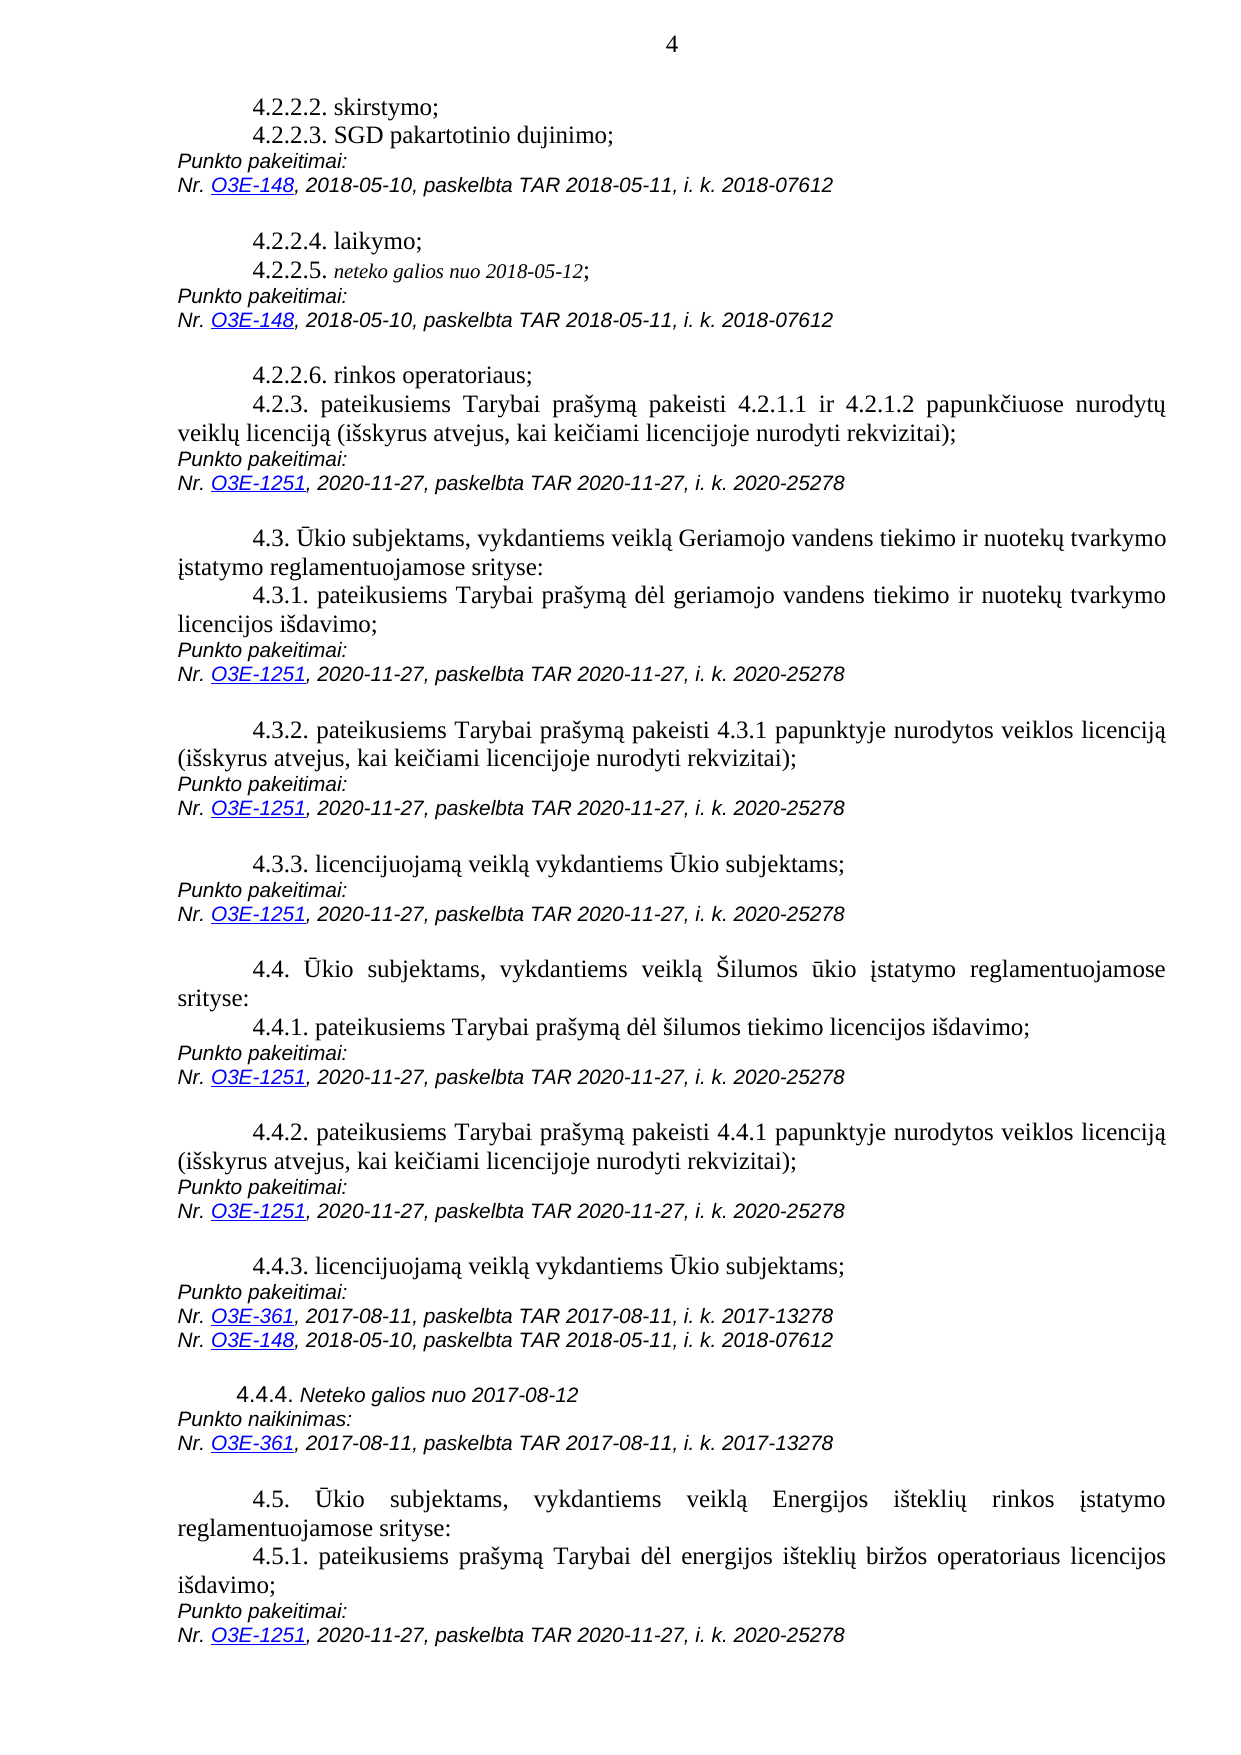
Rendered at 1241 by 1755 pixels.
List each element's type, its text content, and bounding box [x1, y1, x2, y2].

text 4.3.1. pateikusiems Tarybai prašymą dėl geriamojo vandens tiekimo ir nuotekų tvarkymo licencijos išdavimo; [177, 581, 1167, 638]
text Nr. O3E-1251, 2020-11-27, paskelbta TAR 2020-11-27, i. k. 2020-25278 [177, 1623, 1167, 1647]
text Nr. O3E-1251, 2020-11-27, paskelbta TAR 2020-11-27, i. k. 2020-25278 [177, 1199, 1167, 1223]
text 4.5. Ūkio subjektams, vykdantiems veiklą Energijos išteklių rinkos įstatymo reglamentuojamose srityse: [177, 1484, 1167, 1541]
text 4.4.3. licencijuojamą veiklą vykdantiems Ūkio subjektams; [177, 1251, 1167, 1280]
text 4.2.2.3. SGD pakartotinio dujinimo; [177, 121, 1167, 149]
text 4.2.2.5. neteko galios nuo 2018-05-12; [177, 255, 1167, 283]
text Nr. O3E-148, 2018-05-10, paskelbta TAR 2018-05-11, i. k. 2018-07612 [177, 1328, 1167, 1352]
text 4.4.1. pateikusiems Tarybai prašymą dėl šilumos tiekimo licencijos išdavimo; [177, 1012, 1167, 1041]
text Punkto pakeitimai: [177, 1041, 1167, 1064]
text 4.3. Ūkio subjektams, vykdantiems veiklą Geriamojo vandens tiekimo ir nuotekų tvarkymo įstatymo reglamentuojamose srityse: [177, 523, 1167, 581]
text Punkto pakeitimai: [177, 1599, 1167, 1623]
text Punkto pakeitimai: [177, 149, 1167, 173]
text Punkto pakeitimai: [177, 878, 1167, 902]
text Punkto pakeitimai: [177, 638, 1167, 662]
text Punkto pakeitimai: [177, 446, 1167, 470]
text Nr. O3E-361, 2017-08-11, paskelbta TAR 2017-08-11, i. k. 2017-13278 [177, 1431, 1167, 1455]
text 4.2.2.2. skirstymo; [177, 92, 1167, 121]
text Punkto naikinimas: [177, 1407, 1167, 1431]
text Nr. O3E-1251, 2020-11-27, paskelbta TAR 2020-11-27, i. k. 2020-25278 [177, 470, 1167, 494]
text 4.3.2. pateikusiems Tarybai prašymą pakeisti 4.3.1 papunktyje nurodytos veiklos licenciją (išskyrus atvejus, kai keičiami licencijoje nurodyti rekvizitai); [177, 715, 1167, 772]
text 4.3.3. licencijuojamą veiklą vykdantiems Ūkio subjektams; [177, 849, 1167, 878]
text 4.4.2. pateikusiems Tarybai prašymą pakeisti 4.4.1 papunktyje nurodytos veiklos licenciją (išskyrus atvejus, kai keičiami licencijoje nurodyti rekvizitai); [177, 1117, 1167, 1175]
text Nr. O3E-361, 2017-08-11, paskelbta TAR 2017-08-11, i. k. 2017-13278 [177, 1304, 1167, 1328]
text Nr. O3E-148, 2018-05-10, paskelbta TAR 2018-05-11, i. k. 2018-07612 [177, 307, 1167, 331]
text Punkto pakeitimai: [177, 1280, 1167, 1304]
text Nr. O3E-1251, 2020-11-27, paskelbta TAR 2020-11-27, i. k. 2020-25278 [177, 1064, 1167, 1088]
text 4.4. Ūkio subjektams, vykdantiems veiklą Šilumos ūkio įstatymo reglamentuojamose srityse: [177, 954, 1167, 1012]
text Nr. O3E-148, 2018-05-10, paskelbta TAR 2018-05-11, i. k. 2018-07612 [177, 173, 1167, 197]
text 4.4.4. Neteko galios nuo 2017-08-12 [177, 1381, 1167, 1407]
text Nr. O3E-1251, 2020-11-27, paskelbta TAR 2020-11-27, i. k. 2020-25278 [177, 662, 1167, 686]
text Punkto pakeitimai: [177, 772, 1167, 796]
text Punkto pakeitimai: [177, 1175, 1167, 1199]
text 4.5.1. pateikusiems prašymą Tarybai dėl energijos išteklių biržos operatoriaus licencijos išdavimo; [177, 1541, 1167, 1599]
text Punkto pakeitimai: [177, 283, 1167, 307]
text 4.2.2.6. rinkos operatoriaus; [177, 360, 1167, 389]
text 4.2.2.4. laikymo; [177, 226, 1167, 255]
text 4.2.3. pateikusiems Tarybai prašymą pakeisti 4.2.1.1 ir 4.2.1.2 papunkčiuose nurodytų veiklų licenciją (išskyrus atvejus, kai keičiami licencijoje nurodyti rekvizitai); [177, 389, 1167, 446]
text Nr. O3E-1251, 2020-11-27, paskelbta TAR 2020-11-27, i. k. 2020-25278 [177, 902, 1167, 926]
text Nr. O3E-1251, 2020-11-27, paskelbta TAR 2020-11-27, i. k. 2020-25278 [177, 796, 1167, 820]
